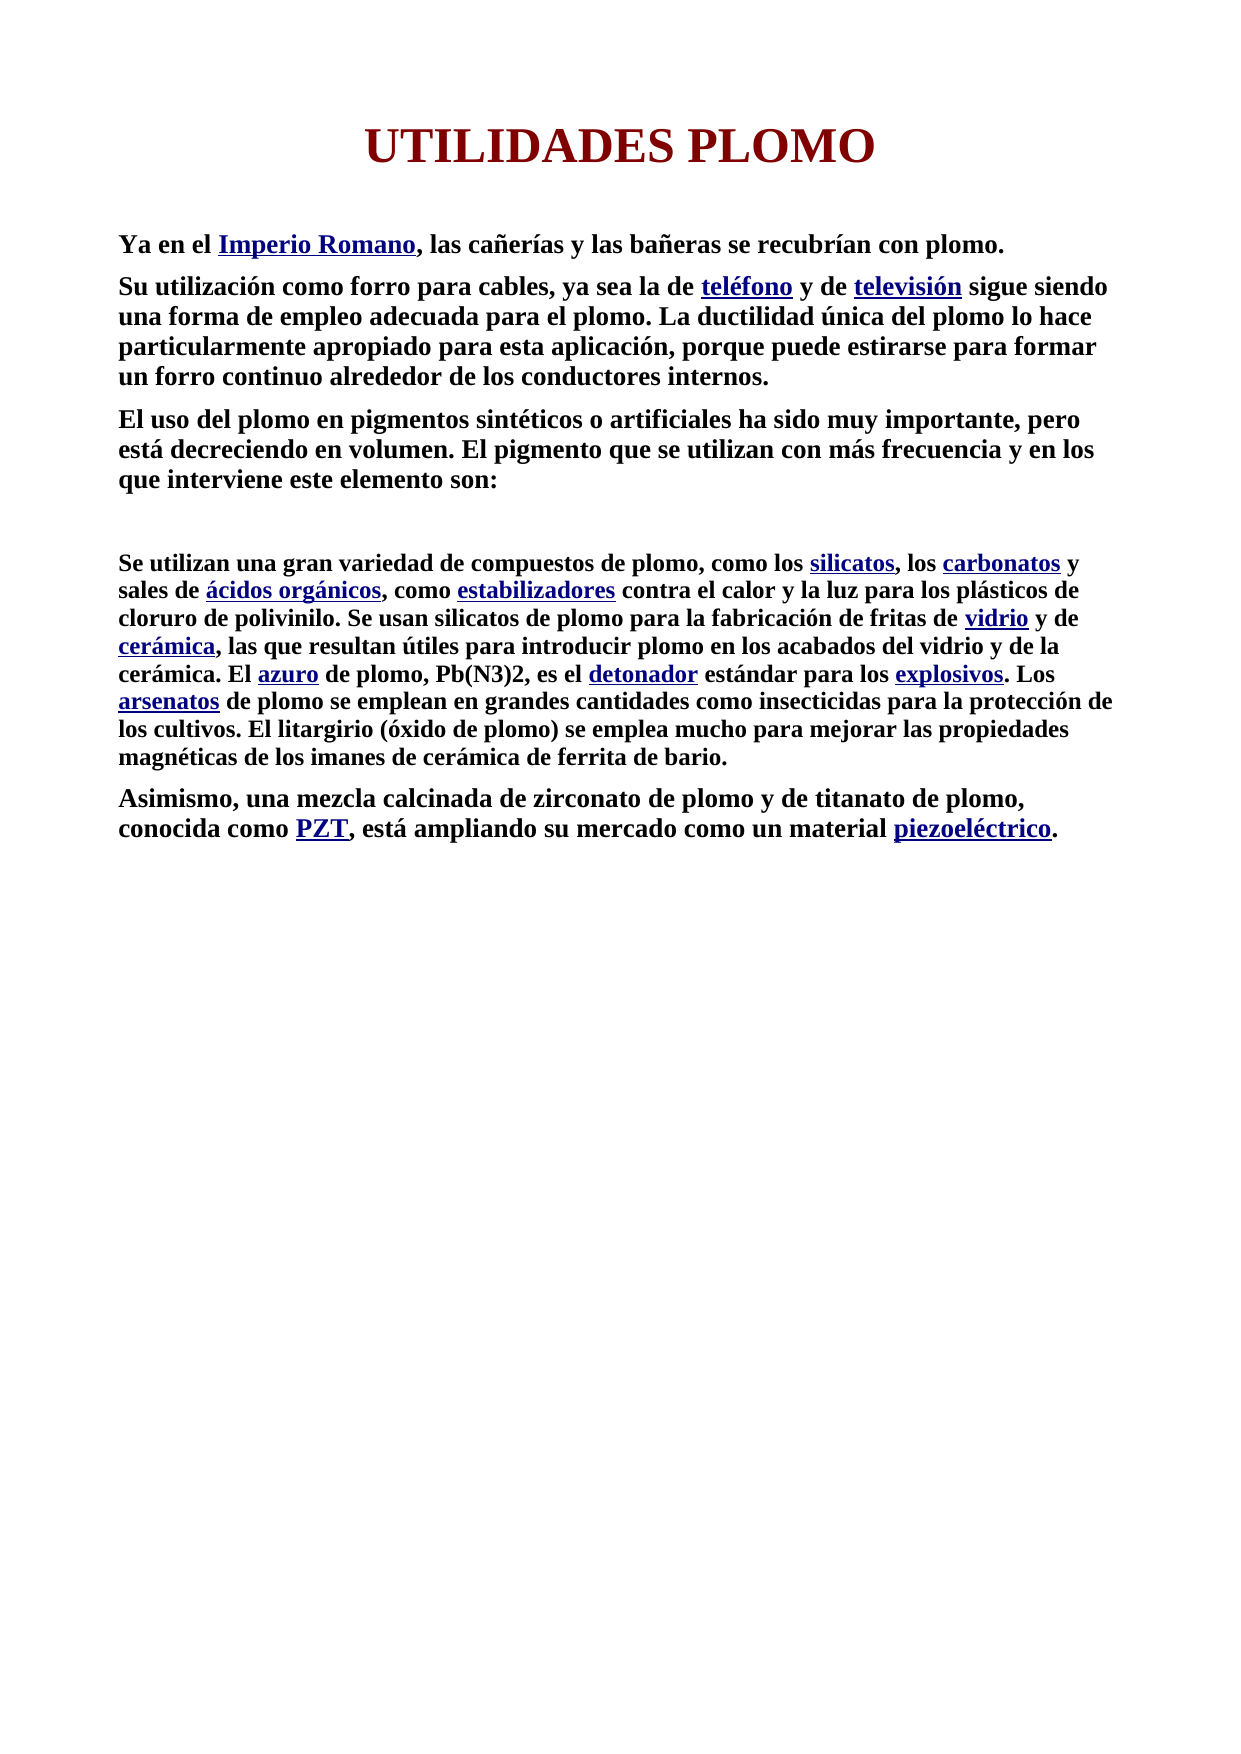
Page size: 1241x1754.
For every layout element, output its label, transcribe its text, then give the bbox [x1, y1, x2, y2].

text UTILIDADES PLOMO [118, 118, 1122, 173]
text Se utilizan una gran variedad de compuestos de plomo, como los silicatos, los carbonatos y sales de ácidos orgánicos, como estabilizadores contra el calor y la luz para los plásticos de cloruro de polivinilo. Se usan silicatos de plomo para la fabricación de fritas de vidrio y de cerámica, las que resultan útiles para introducir plomo en los acabados del vidrio y de la cerámica. El azuro de plomo, Pb(N3)2, es el detonador estándar para los explosivos. Los arsenatos de plomo se emplean en grandes cantidades como insecticidas para la protección de los cultivos. El litargirio (óxido de plomo) se emplea mucho para mejorar las propiedades magnéticas de los imanes de cerámica de ferrita de bario. [118, 549, 1122, 771]
text Asimismo, una mezcla calcinada de zirconato de plomo y de titanato de plomo, conocida como PZT, está ampliando su mercado como un material piezoeléctrico. [118, 783, 1122, 843]
text Su utilización como forro para cables, ya sea la de teléfono y de televisión sigue siendo una forma de empleo adecuada para el plomo. La ductilidad única del plomo lo hace particularmente apropiado para esta aplicación, porque puede estirarse para formar un forro continuo alrededor de los conductores internos. [118, 271, 1122, 391]
text Ya en el Imperio Romano, las cañerías y las bañeras se recubrían con plomo. [118, 229, 1122, 259]
text El uso del plomo en pigmentos sintéticos o artificiales ha sido muy importante, pero está decreciendo en volumen. El pigmento que se utilizan con más frecuencia y en los que interviene este elemento son: [118, 404, 1122, 494]
